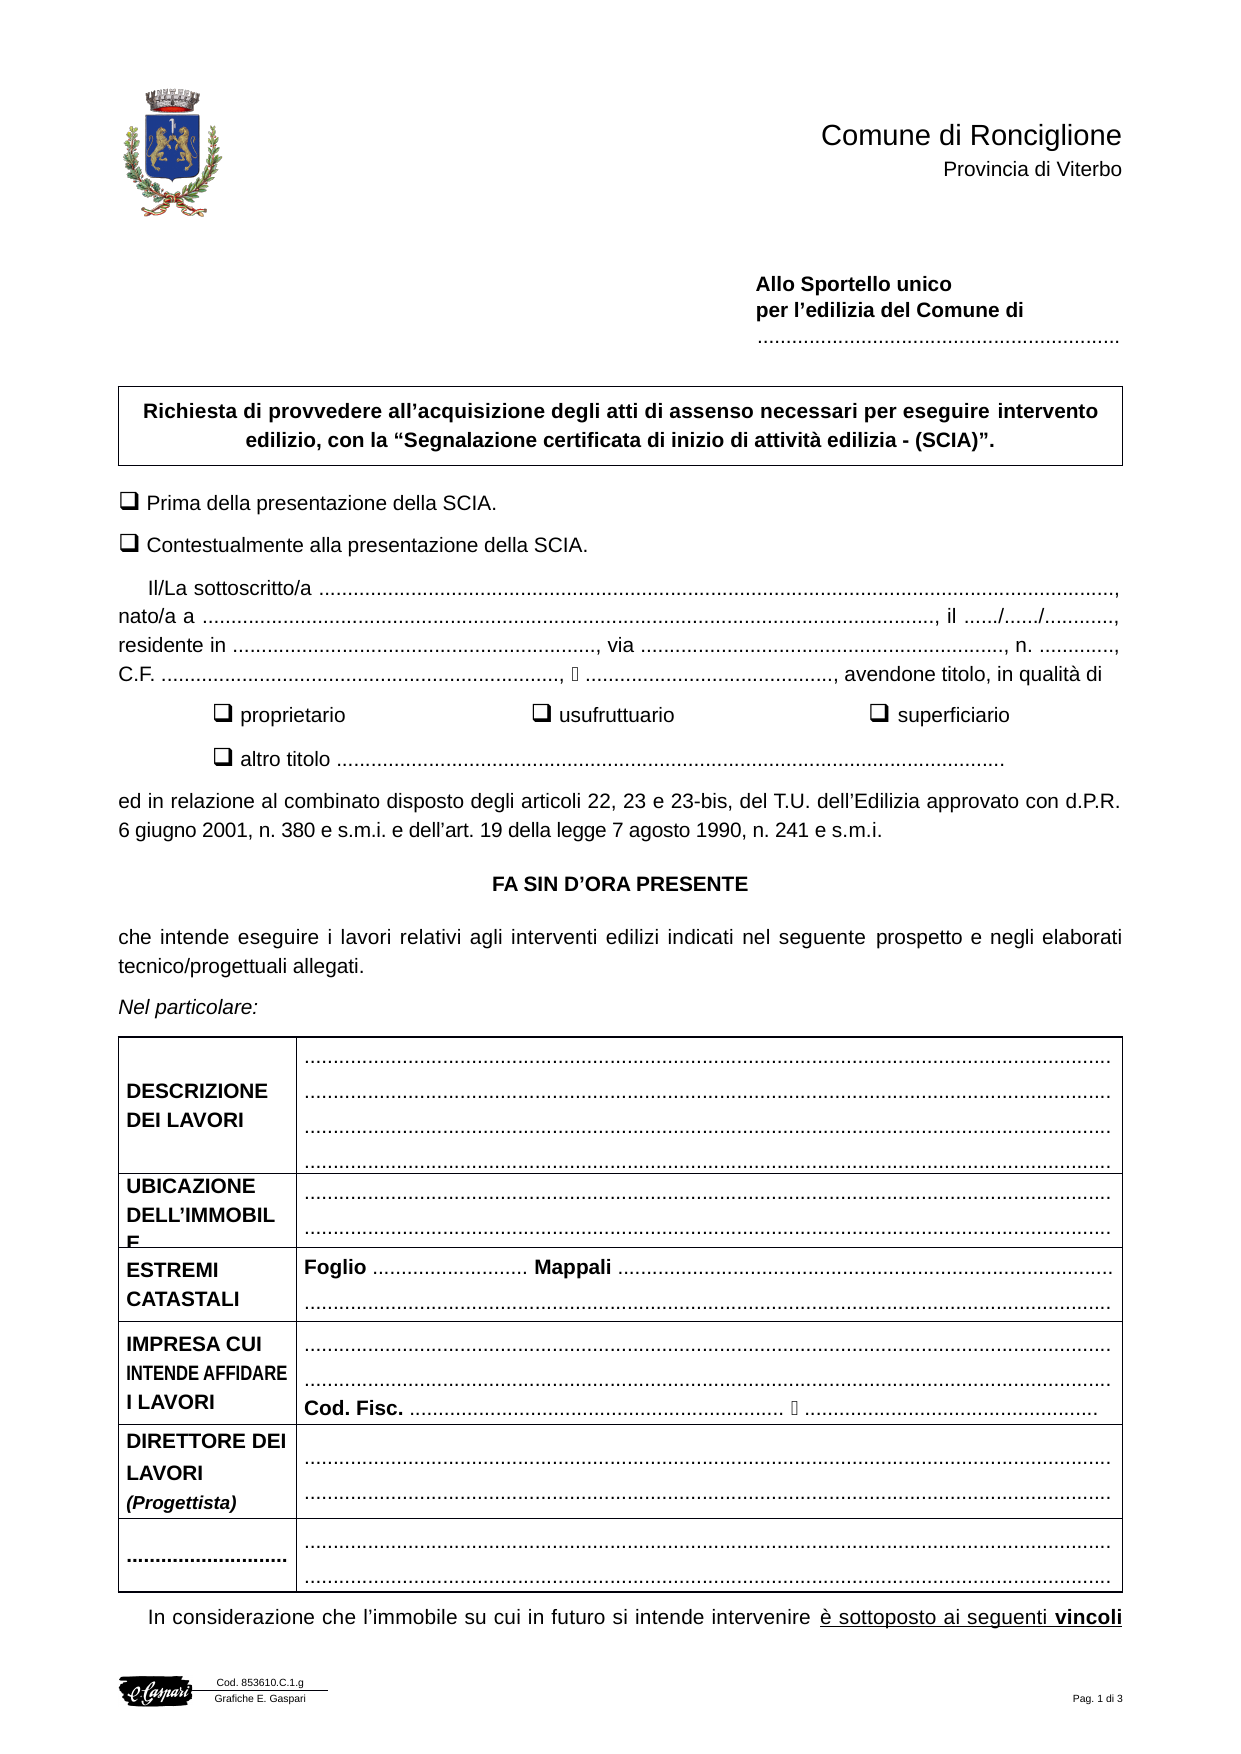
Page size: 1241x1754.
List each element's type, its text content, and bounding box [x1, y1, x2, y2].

table_cell ............................................................................................................................................ ............................................................................................................................................ [297, 1425, 1122, 1518]
table_cell ............................................................................................................................................ ............................................................................................................................................ [297, 1519, 1122, 1591]
table_cell ............................................................................................................................................ ............................................................................................................................................ Cod. Fisc. .................................................................  ................................................... [297, 1322, 1122, 1424]
picture [118, 1675, 193, 1707]
table_cell IMPRESA CUI INTENDE AFFIDARE I LAVORI [119, 1322, 296, 1424]
table_cell ............................................................................................................................................ ............................................................................................................................................ [297, 1174, 1122, 1247]
text In considerazione che l’immobile su cui in futuro si intende intervenire è sottoposto ai seguenti vincoli [118, 1605, 1122, 1629]
picture [122, 87, 224, 219]
text Comune di Ronciglione [224, 118, 1122, 152]
table_cell DIRETTORE DEI LAVORI (Progettista) [119, 1425, 296, 1518]
text Il/La sottoscritto/a .........................................................................................................................................., nato/a a ..............................................................................................................................., il ....../....../............, residente in ..............................................................., via ..............................................................., n. ............., C.F. .....................................................................,  ..........................................., avendone titolo, in qualità di [118, 576, 1122, 686]
table_header ............................................................................................................................................ ............................................................................................................................................ ............................................................................................................................................ ............................................................................................................................................ [297, 1038, 1122, 1173]
text FA SIN D’ORA PRESENTE [118, 871, 1122, 895]
text ............................................................... [756, 324, 1122, 348]
text Provincia di Viterbo [224, 157, 1122, 181]
text ed in relazione al combinato disposto degli articoli 22, 23 e 23-bis, del T.U. dell’Edilizia approvato con d.P.R. 6 giugno 2001, n. 380 e s.m.i. e dell’art. 19 della legge 7 agosto 1990, n. 241 e s.m.i. [118, 789, 1122, 842]
text  Contestualmente alla presentazione della SCIA. [118, 533, 1122, 558]
table_header DESCRIZIONE DEI LAVORI [119, 1038, 296, 1173]
text  proprietario  usufruttuario  superficiario [118, 703, 1122, 728]
table_header Richiesta di provvedere all’acquisizione degli atti di assenso necessari per eseguire intervento edilizio, con la “Segnalazione certificata di inizio di attività edilizia - (SCIA)”. [119, 387, 1122, 464]
table_cell Foglio ........................... Mappali ...................................................................................... ............................................................................................................................................ [297, 1248, 1122, 1321]
text che intende eseguire i lavori relativi agli interventi edilizi indicati nel seguente prospetto e negli elaborati tecnico/progettuali allegati. [118, 925, 1122, 978]
text  Prima della presentazione della SCIA. [118, 491, 1122, 516]
text Nel particolare: [118, 995, 1122, 1019]
table_cell UBICAZIONE DELL’IMMOBILE [119, 1174, 296, 1247]
table_cell ESTREMI CATASTALI [119, 1248, 296, 1321]
table_cell ............................ [119, 1519, 296, 1591]
text per l’edilizia del Comune di [756, 298, 1122, 322]
text Allo Sportello unico [755, 272, 1122, 296]
text  altro titolo .................................................................................................................... [118, 746, 1122, 771]
